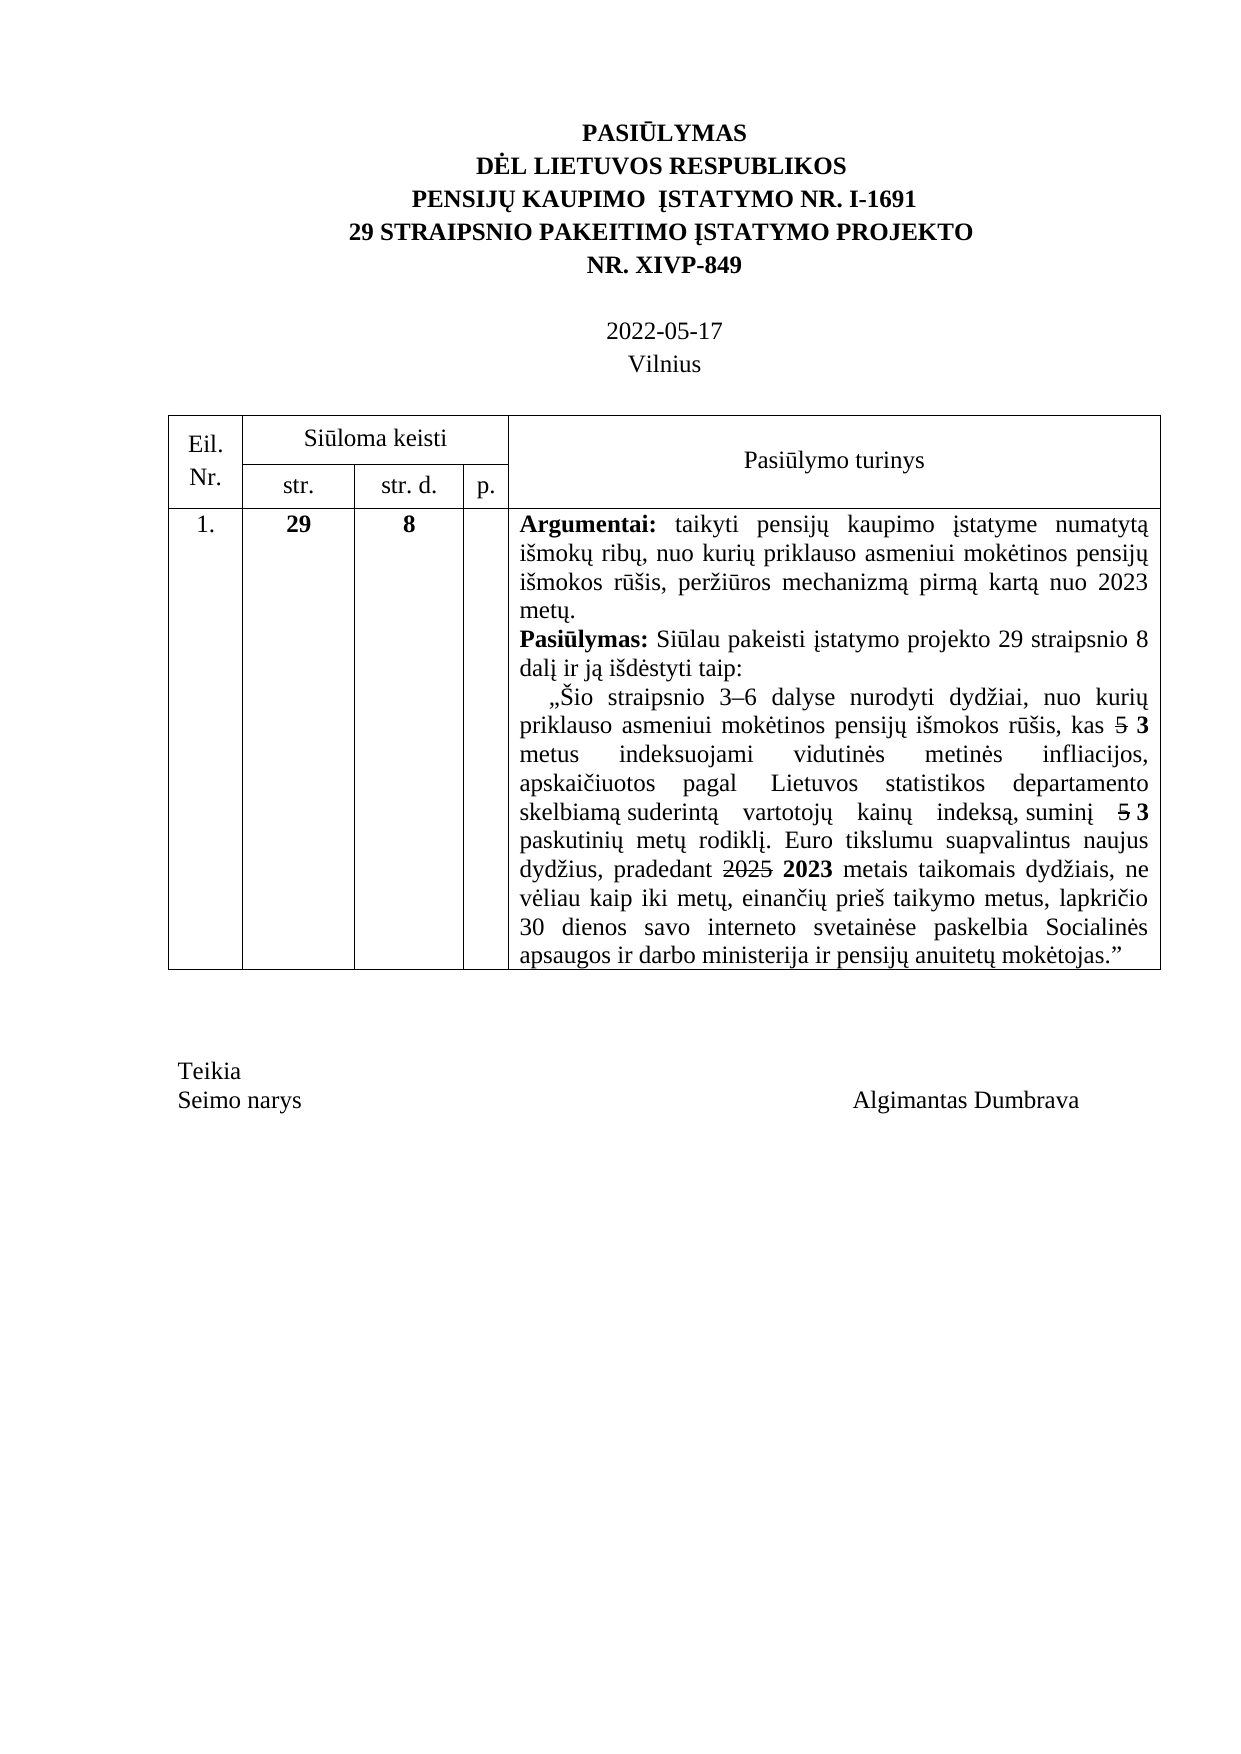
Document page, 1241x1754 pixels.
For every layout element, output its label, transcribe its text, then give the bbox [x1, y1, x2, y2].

text Seimo narys Algimantas Dumbrava [177, 1085, 1152, 1114]
text PENSIJŲ KAUPIMO ĮSTATYMO NR. I-1691 [177, 184, 1152, 213]
text 2022-05-17 [177, 316, 1152, 345]
text Vilnius [177, 349, 1152, 378]
table_cell str. d. [355, 465, 463, 508]
table_header Eil. Nr. [169, 416, 242, 508]
text Teikia [177, 1056, 1152, 1085]
table_header Pasiūlymo turinys [509, 416, 1160, 508]
table_cell 29 [243, 509, 354, 969]
table_cell 1. [169, 509, 242, 969]
table_cell str. [243, 465, 354, 508]
text 29 STRAIPSNIO PAKEITIMO ĮSTATYMO PROJEKTO [177, 217, 1152, 246]
table_cell Argumentai: taikyti pensijų kaupimo įstatyme numatytą išmokų ribų, nuo kurių priklauso asmeniui mokėtinos pensijų išmokos rūšis, peržiūros mechanizmą pirmą kartą nuo 2023 metų. Pasiūlymas: Siūlau pakeisti įstatymo projekto 29 straipsnio 8 dalį ir ją išdėstyti taip: „Šio straipsnio 3–6 dalyse nurodyti dydžiai, nuo kurių priklauso asmeniui mokėtinos pensijų išmokos rūšis, kas 5 3 metus indeksuojami vidutinės metinės infliacijos, apskaičiuotos pagal Lietuvos statistikos departamento skelbiamą suderintą vartotojų kainų indeksą, suminį 5 3 paskutinių metų rodiklį. Euro tikslumu suapvalintus naujus dydžius, pradedant 2025 2023 metais taikomais dydžiais, ne vėliau kaip iki metų, einančių prieš taikymo metus, lapkričio 30 dienos savo interneto svetainėse paskelbia Socialinės apsaugos ir darbo ministerija ir pensijų anuitetų mokėtojas.” [509, 509, 1160, 969]
text DĖL LIETUVOS RESPUBLIKOS [177, 151, 1152, 180]
text PASIŪLYMAS [177, 118, 1152, 147]
table_header Siūloma keisti [243, 416, 508, 464]
table_cell [464, 509, 508, 969]
text NR. XIVP-849 [177, 250, 1152, 279]
table_cell 8 [355, 509, 463, 969]
table_cell p. [464, 465, 508, 508]
